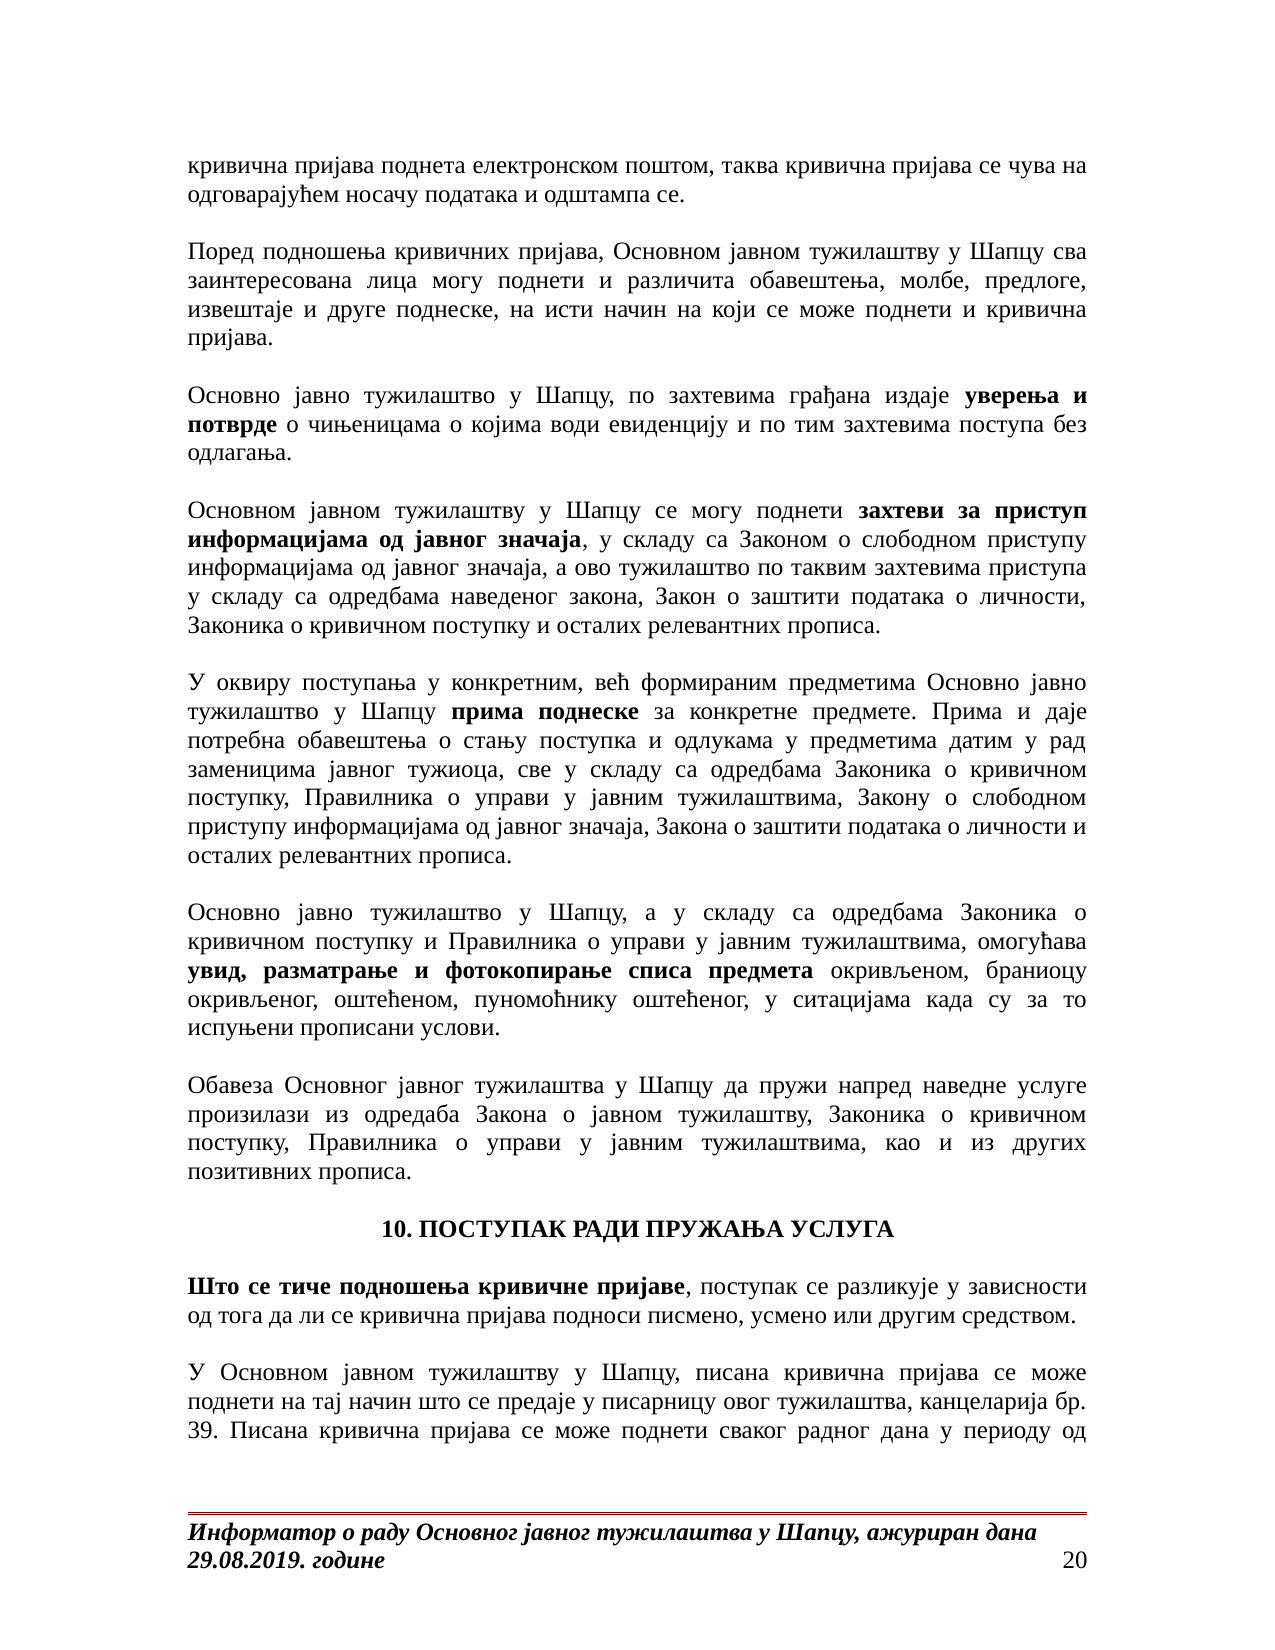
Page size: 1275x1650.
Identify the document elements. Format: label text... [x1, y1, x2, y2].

text Основном јавном тужилаштву у Шапцу се могу поднети захтеви за приступ информацијама од јавног значаја, у складу са Законом о слободном приступу информацијама од јавног значаја, а ово тужилаштво по таквим захтевима приступа у складу са одредбама наведеног закона, Закон о заштити података о личности, Законика о кривичном поступку и осталих релевантних прописа. [187, 495, 1087, 639]
text 10. ПОСТУПАК РАДИ ПРУЖАЊА УСЛУГА [187, 1214, 1087, 1242]
text Основно јавно тужилаштво у Шапцу, а у складу са одредбама Законика о кривичном поступку и Правилника о управи у јавним тужилаштвима, омогућава увид, разматрање и фотокопирање списа предмета окривљеном, браниоцу окривљеног, оштећеном, пуномоћнику оштећеног, у ситацијама када су за то испуњени прописани услови. [187, 897, 1087, 1041]
text У Основном јавном тужилаштву у Шапцу, писана кривична пријава се може поднети на тај начин што се предаје у писарницу овог тужилаштва, канцеларија бр. 39. Писана кривична пријава се може поднети сваког радног дана у периоду од [187, 1357, 1087, 1444]
text Што се тиче подношења кривичне пријаве, поступак се разликује у зависности од тога да ли се кривична пријава подноси писмено, усмено или другим средством. [187, 1271, 1087, 1329]
text Поред подношења кривичних пријава, Основном јавном тужилаштву у Шапцу сва заинтересована лица могу поднети и различита обавештења, молбе, предлоге, извештаје и друге поднеске, на исти начин на који се може поднети и кривична пријава. [187, 236, 1087, 351]
text Обавеза Основног јавног тужилаштва у Шапцу да пружи напред наведне услуге произилази из одредаба Закона о јавном тужилаштву, Законика о кривичном поступку, Правилника о управи у јавним тужилаштвима, као и из других позитивних прописа. [187, 1070, 1087, 1185]
text кривична пријава поднета електронском поштом, таква кривична пријава се чува на одговарајућем носачу података и одштампа се. [187, 150, 1087, 207]
text Основно јавно тужилаштво у Шапцу, по захтевима грађана издаје уверења и потврде о чињеницама о којима води евиденцију и по тим захтевима поступа без одлагања. [187, 380, 1087, 466]
text У оквиру поступања у конкретним, већ формираним предметима Основно јавно тужилаштво у Шапцу прима поднеске за конкретне предмете. Прима и даје потребна обавештења о стању поступка и одлукама у предметима датим у рад заменицима јавног тужиоца, све у складу са одредбама Законика о кривичном поступку, Правилника о управи у јавним тужилаштвима, Закону о слободном приступу информацијама од јавног значаја, Закона о заштити података о личности и осталих релевантних прописа. [187, 667, 1087, 869]
